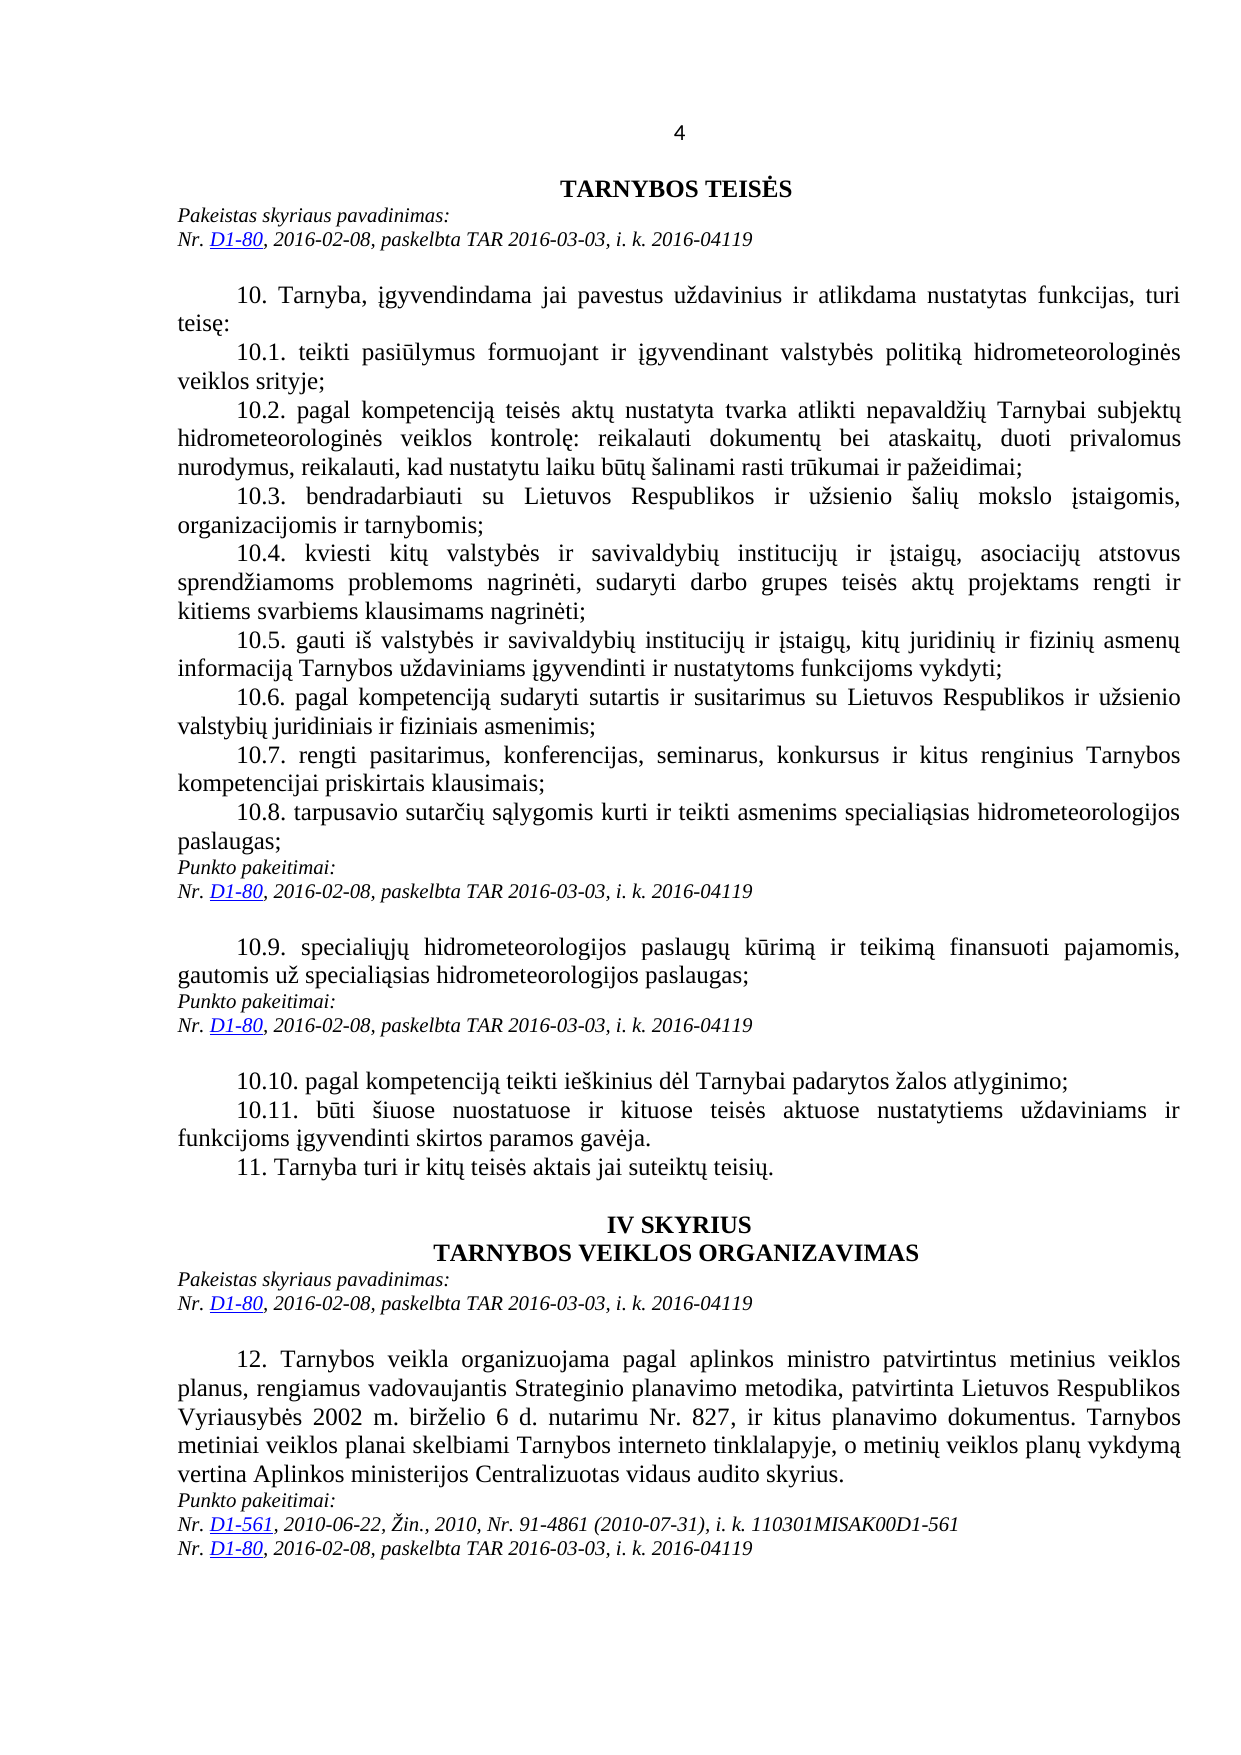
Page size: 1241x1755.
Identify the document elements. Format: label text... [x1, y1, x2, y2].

text TARNYBOS TEISĖS [177, 174, 1181, 203]
text Nr. D1-80, 2016-02-08, paskelbta TAR 2016-03-03, i. k. 2016-04119 [177, 1291, 1181, 1315]
text Nr. D1-80, 2016-02-08, paskelbta TAR 2016-03-03, i. k. 2016-04119 [177, 879, 1181, 903]
text 10. Tarnyba, įgyvendindama jai pavestus uždavinius ir atlikdama nustatytas funkcijas, turi teisę: [177, 280, 1181, 337]
text 10.2. pagal kompetenciją teisės aktų nustatyta tvarka atlikti nepavaldžių Tarnybai subjektų hidrometeorologinės veiklos kontrolę: reikalauti dokumentų bei ataskaitų, duoti privalomus nurodymus, reikalauti, kad nustatytu laiku būtų šalinami rasti trūkumai ir pažeidimai; [177, 395, 1181, 481]
text Pakeistas skyriaus pavadinimas: [177, 1267, 1181, 1291]
text Punkto pakeitimai: [177, 855, 1181, 879]
text 10.8. tarpusavio sutarčių sąlygomis kurti ir teikti asmenims specialiąsias hidrometeorologijos paslaugas; [177, 797, 1181, 855]
text 10.11. būti šiuose nuostatuose ir kituose teisės aktuose nustatytiems uždaviniams ir funkcijoms įgyvendinti skirtos paramos gavėja. [177, 1095, 1181, 1152]
text Punkto pakeitimai: [177, 1488, 1181, 1512]
text Nr. D1-80, 2016-02-08, paskelbta TAR 2016-03-03, i. k. 2016-04119 [177, 227, 1181, 251]
text 10.9. specialiųjų hidrometeorologijos paslaugų kūrimą ir teikimą finansuoti pajamomis, gautomis už specialiąsias hidrometeorologijos paslaugas; [177, 932, 1181, 989]
text 10.1. teikti pasiūlymus formuojant ir įgyvendinant valstybės politiką hidrometeorologinės veiklos srityje; [177, 337, 1181, 395]
text 10.10. pagal kompetenciją teikti ieškinius dėl Tarnybai padarytos žalos atlyginimo; [177, 1066, 1181, 1095]
text IV SKYRIUS [177, 1210, 1181, 1238]
text 12. Tarnybos veikla organizuojama pagal aplinkos ministro patvirtintus metinius veiklos planus, rengiamus vadovaujantis Strateginio planavimo metodika, patvirtinta Lietuvos Respublikos Vyriausybės 2002 m. birželio 6 d. nutarimu Nr. 827, ir kitus planavimo dokumentus. Tarnybos metiniai veiklos planai skelbiami Tarnybos interneto tinklalapyje, o metinių veiklos planų vykdymą vertina Aplinkos ministerijos Centralizuotas vidaus audito skyrius. [177, 1344, 1181, 1488]
text 10.5. gauti iš valstybės ir savivaldybių institucijų ir įstaigų, kitų juridinių ir fizinių asmenų informaciją Tarnybos uždaviniams įgyvendinti ir nustatytoms funkcijoms vykdyti; [177, 625, 1181, 682]
text Nr. D1-80, 2016-02-08, paskelbta TAR 2016-03-03, i. k. 2016-04119 [177, 1536, 1181, 1560]
text Pakeistas skyriaus pavadinimas: [177, 203, 1181, 227]
text 10.6. pagal kompetenciją sudaryti sutartis ir susitarimus su Lietuvos Respublikos ir užsienio valstybių juridiniais ir fiziniais asmenimis; [177, 682, 1181, 740]
text 11. Tarnyba turi ir kitų teisės aktais jai suteiktų teisių. [177, 1152, 1181, 1181]
text 10.7. rengti pasitarimus, konferencijas, seminarus, konkursus ir kitus renginius Tarnybos kompetencijai priskirtais klausimais; [177, 740, 1181, 797]
text 10.4. kviesti kitų valstybės ir savivaldybių institucijų ir įstaigų, asociacijų atstovus sprendžiamoms problemoms nagrinėti, sudaryti darbo grupes teisės aktų projektams rengti ir kitiems svarbiems klausimams nagrinėti; [177, 538, 1181, 625]
text Nr. D1-561, 2010-06-22, Žin., 2010, Nr. 91-4861 (2010-07-31), i. k. 110301MISAK00D1-561 [177, 1512, 1181, 1536]
text Punkto pakeitimai: [177, 989, 1181, 1013]
text 10.3. bendradarbiauti su Lietuvos Respublikos ir užsienio šalių mokslo įstaigomis, organizacijomis ir tarnybomis; [177, 481, 1181, 538]
text TARNYBOS VEIKLOS ORGANIZAVIMAS [177, 1238, 1181, 1267]
text Nr. D1-80, 2016-02-08, paskelbta TAR 2016-03-03, i. k. 2016-04119 [177, 1013, 1181, 1037]
